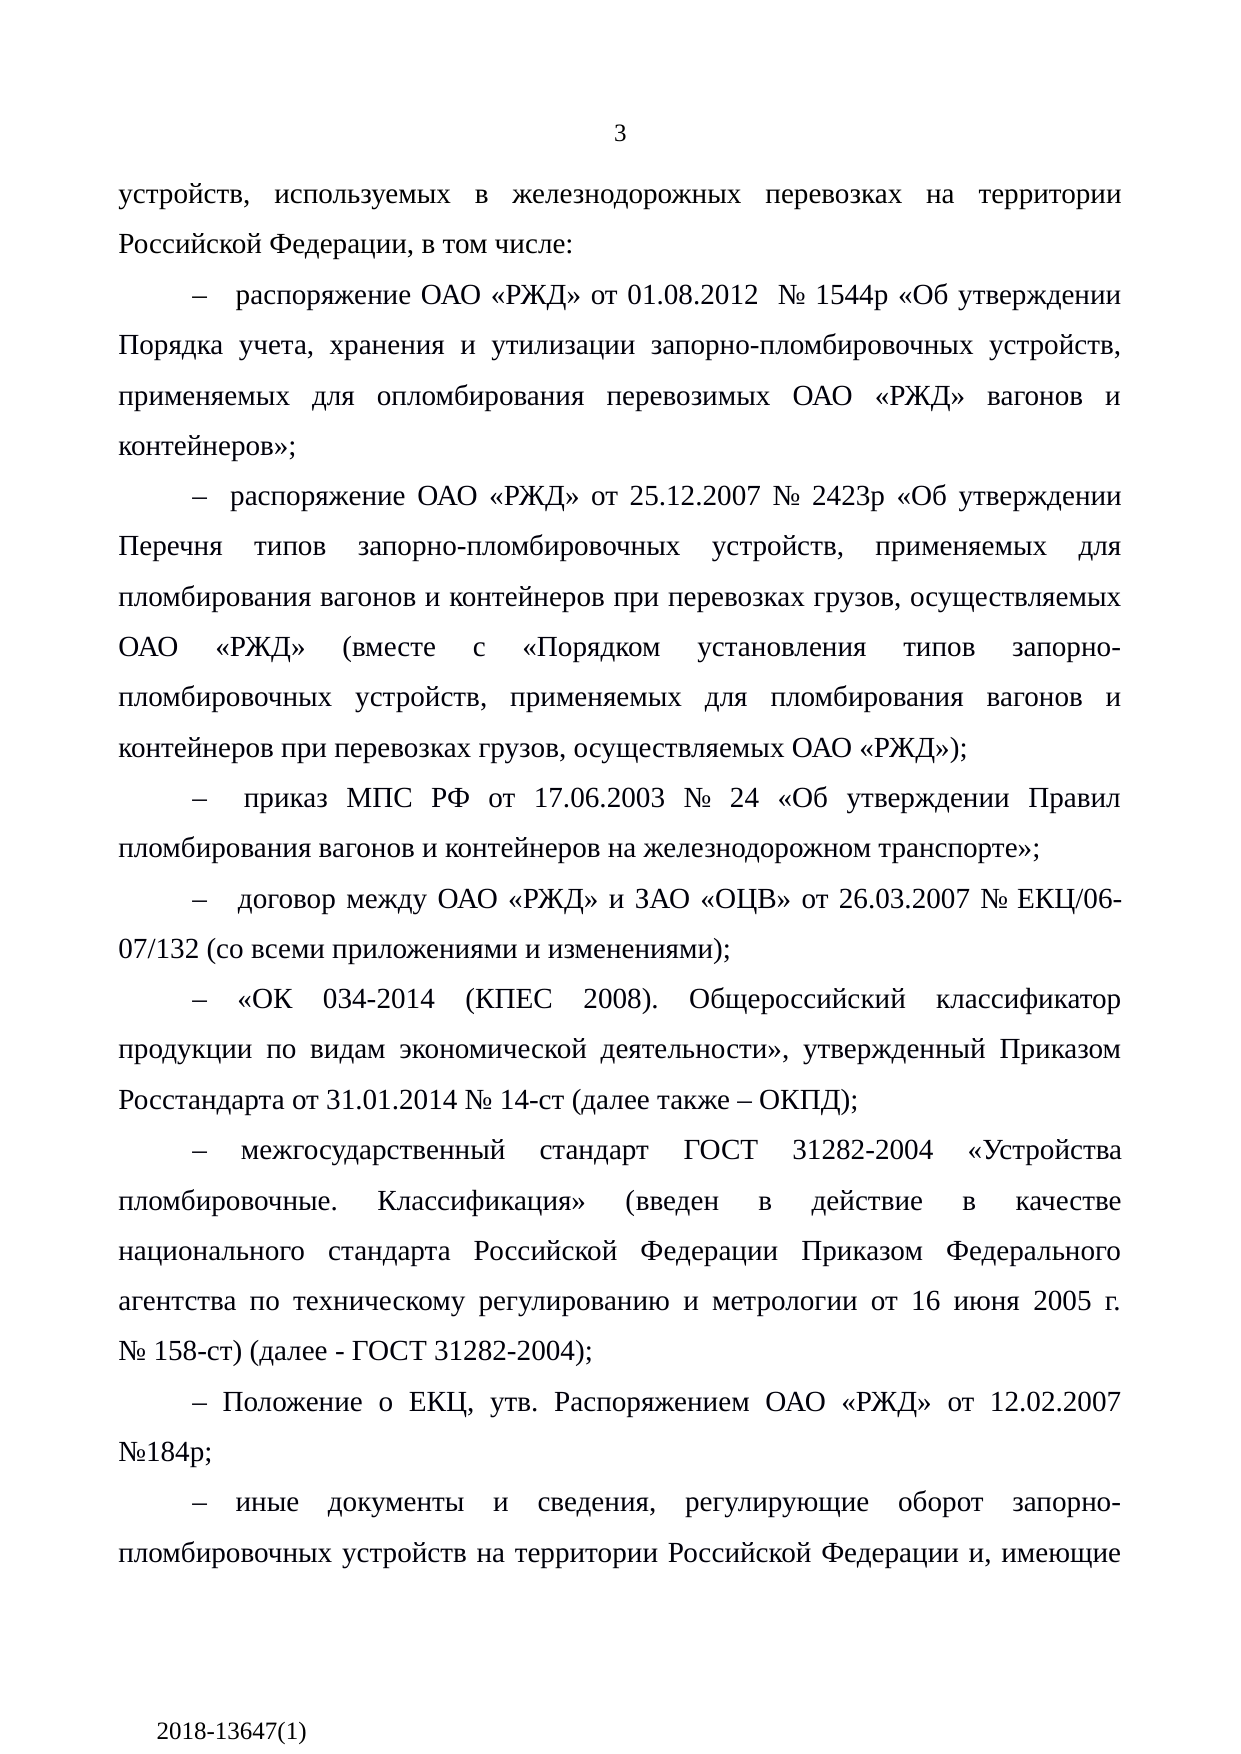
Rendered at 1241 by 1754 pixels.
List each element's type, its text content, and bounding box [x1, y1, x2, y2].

text – «ОК 034-2014 (КПЕС 2008). Общероссийский классификатор продукции по видам экономической деятельности», утвержденный Приказом Росстандарта от 31.01.2014 № 14-ст (далее также – ОКПД); [118, 981, 1122, 1116]
text устройств, используемых в железнодорожных перевозках на территории Российской Федерации, в том числе: [118, 176, 1122, 260]
text – распоряжение ОАО «РЖД» от 01.08.2012 № 1544р «Об утверждении Порядка учета, хранения и утилизации запорно-пломбировочных устройств, применяемых для опломбирования перевозимых ОАО «РЖД» вагонов и контейнеров»; [118, 277, 1122, 461]
text – межгосударственный стандарт ГОСТ 31282-2004 «Устройства пломбировочные. Классификация» (введен в действие в качестве национального стандарта Российской Федерации Приказом Федерального агентства по техническому регулированию и метрологии от 16 июня 2005 г. № 158-ст) (далее - ГОСТ 31282-2004); [118, 1132, 1122, 1367]
text – договор между ОАО «РЖД» и ЗАО «ОЦВ» от 26.03.2007 № ЕКЦ/06-07/132 (со всеми приложениями и изменениями); [118, 881, 1122, 964]
text – приказ МПС РФ от 17.06.2003 № 24 «Об утверждении Правил пломбирования вагонов и контейнеров на железнодорожном транспорте»; [118, 780, 1122, 864]
list – иные документы и сведения, регулирующие оборот запорно-пломбировочных устройств на территории Российской Федерации и, имеющие [118, 1484, 1122, 1568]
list – Положение о ЕКЦ, утв. Распоряжением ОАО «РЖД» от 12.02.2007 №184р; [118, 1384, 1122, 1468]
text – распоряжение ОАО «РЖД» от 25.12.2007 № 2423р «Об утверждении Перечня типов запорно-пломбировочных устройств, применяемых для пломбирования вагонов и контейнеров при перевозках грузов, осуществляемых ОАО «РЖД» (вместе с «Порядком установления типов запорно-пломбировочных устройств, применяемых для пломбирования вагонов и контейнеров при перевозках грузов, осуществляемых ОАО «РЖД»); [118, 478, 1122, 763]
